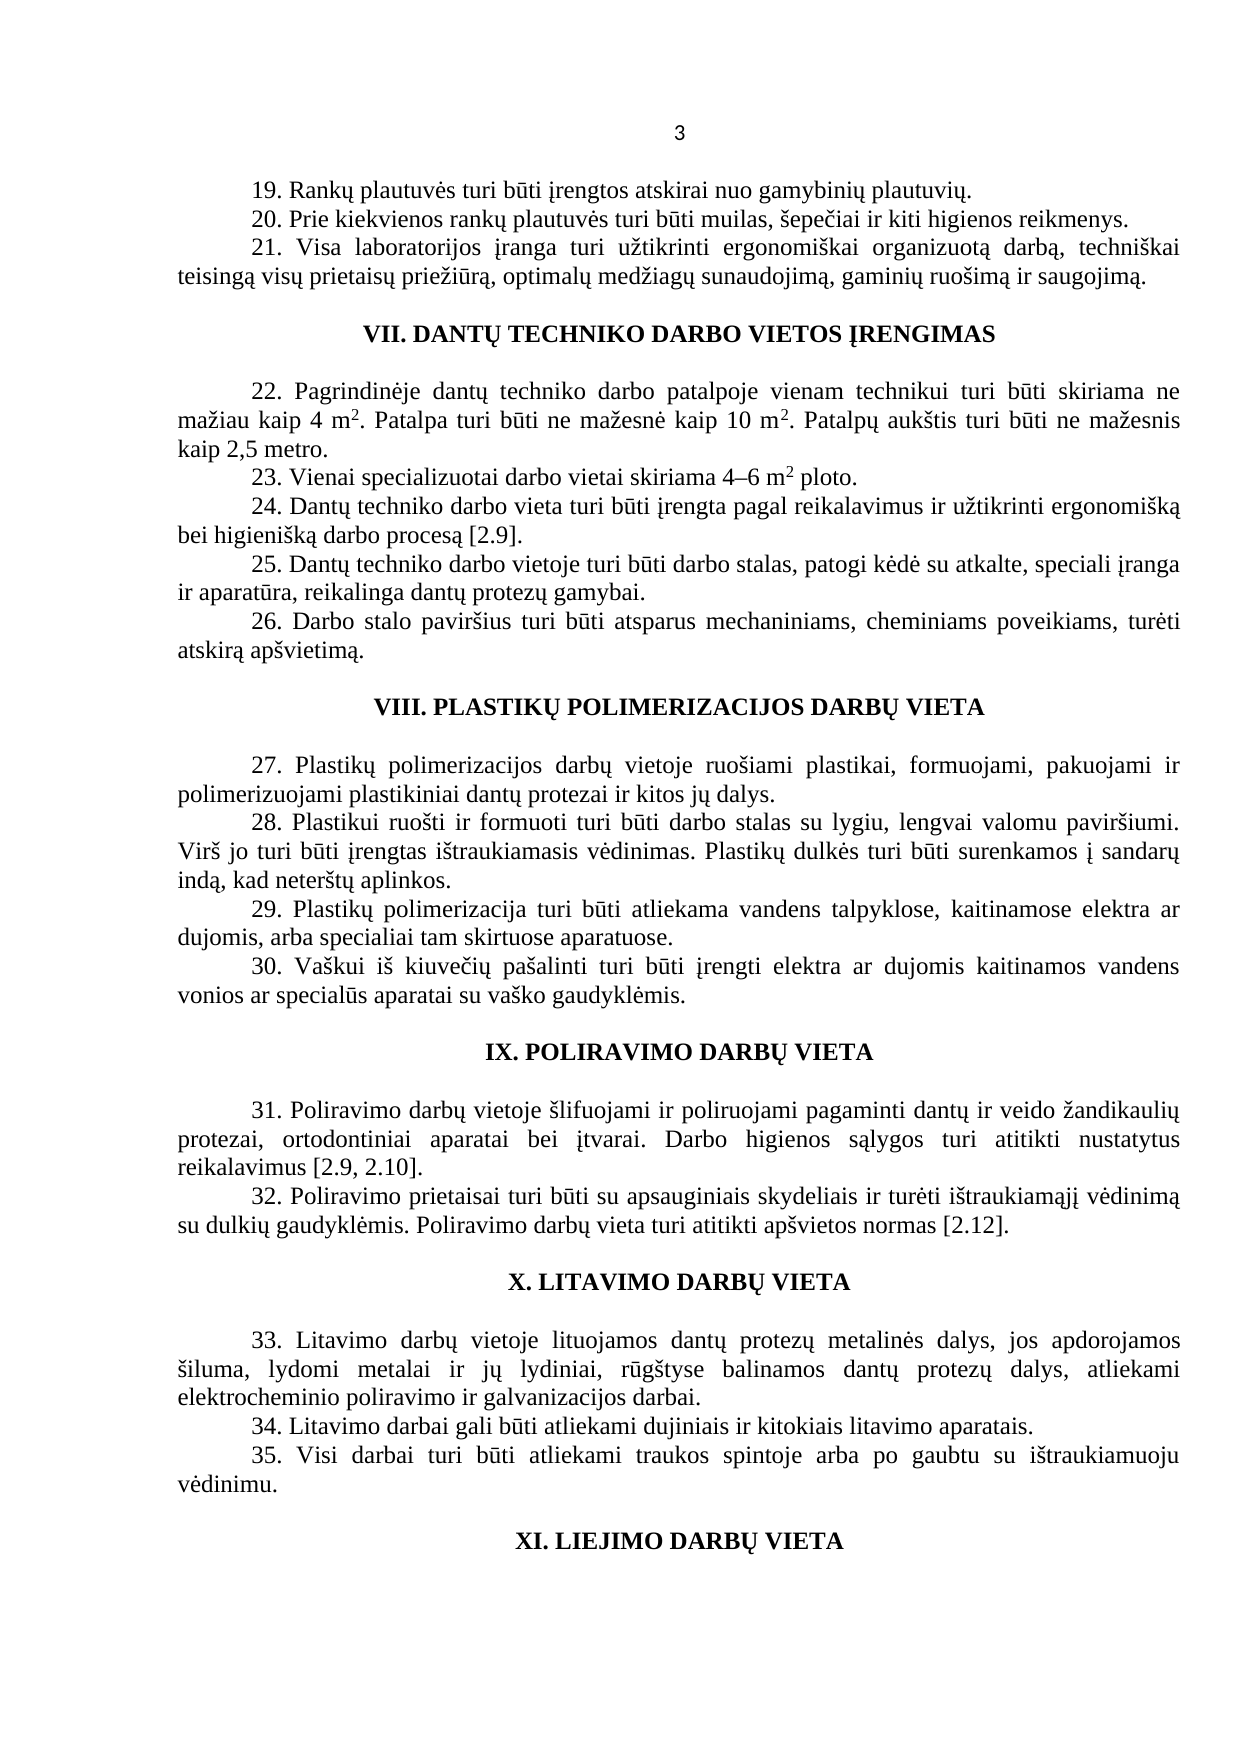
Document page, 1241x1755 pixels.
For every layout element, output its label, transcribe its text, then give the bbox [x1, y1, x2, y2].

text 23. Vienai specializuotai darbo vietai skiriama 4–6 m2 ploto. [177, 462, 1181, 491]
text VIII. PLASTIKŲ POLIMERIZACIJOS DARBŲ VIETA [177, 692, 1181, 721]
text 34. Litavimo darbai gali būti atliekami dujiniais ir kitokiais litavimo aparatais. [177, 1411, 1181, 1440]
text 31. Poliravimo darbų vietoje šlifuojami ir poliruojami pagaminti dantų ir veido žandikaulių protezai, ortodontiniai aparatai bei įtvarai. Darbo higienos sąlygos turi atitikti nustatytus reikalavimus [2.9, 2.10]. [177, 1095, 1181, 1181]
text 25. Dantų techniko darbo vietoje turi būti darbo stalas, patogi kėdė su atkalte, speciali įranga ir aparatūra, reikalinga dantų protezų gamybai. [177, 549, 1181, 606]
text 24. Dantų techniko darbo vieta turi būti įrengta pagal reikalavimus ir užtikrinti ergonomišką bei higienišką darbo procesą [2.9]. [177, 491, 1181, 549]
text 26. Darbo stalo paviršius turi būti atsparus mechaniniams, cheminiams poveikiams, turėti atskirą apšvietimą. [177, 606, 1181, 664]
text 27. Plastikų polimerizacijos darbų vietoje ruošiami plastikai, formuojami, pakuojami ir polimerizuojami plastikiniai dantų protezai ir kitos jų dalys. [177, 750, 1181, 807]
text 35. Visi darbai turi būti atliekami traukos spintoje arba po gaubtu su ištraukiamuoju vėdinimu. [177, 1440, 1181, 1497]
text 22. Pagrindinėje dantų techniko darbo patalpoje vienam technikui turi būti skiriama ne mažiau kaip 4 m2. Patalpa turi būti ne mažesnė kaip 10 m2. Patalpų aukštis turi būti ne mažesnis kaip 2,5 metro. [177, 376, 1181, 462]
text XI. LIEJIMO DARBŲ VIETA [177, 1526, 1181, 1555]
text 19. Rankų plautuvės turi būti įrengtos atskirai nuo gamybinių plautuvių. [177, 175, 1181, 204]
text 21. Visa laboratorijos įranga turi užtikrinti ergonomiškai organizuotą darbą, techniškai teisingą visų prietaisų priežiūrą, optimalų medžiagų sunaudojimą, gaminių ruošimą ir saugojimą. [177, 232, 1181, 290]
text VII. DANTŲ TECHNIKO DARBO VIETOS ĮRENGIMAS [177, 319, 1181, 347]
text 33. Litavimo darbų vietoje lituojamos dantų protezų metalinės dalys, jos apdorojamos šiluma, lydomi metalai ir jų lydiniai, rūgštyse balinamos dantų protezų dalys, atliekami elektrocheminio poliravimo ir galvanizacijos darbai. [177, 1325, 1181, 1411]
text 20. Prie kiekvienos rankų plautuvės turi būti muilas, šepečiai ir kiti higienos reikmenys. [177, 204, 1181, 232]
text 28. Plastikui ruošti ir formuoti turi būti darbo stalas su lygiu, lengvai valomu paviršiumi. Virš jo turi būti įrengtas ištraukiamasis vėdinimas. Plastikų dulkės turi būti surenkamos į sandarų indą, kad neterštų aplinkos. [177, 807, 1181, 894]
text 29. Plastikų polimerizacija turi būti atliekama vandens talpyklose, kaitinamose elektra ar dujomis, arba specialiai tam skirtuose aparatuose. [177, 894, 1181, 951]
text 32. Poliravimo prietaisai turi būti su apsauginiais skydeliais ir turėti ištraukiamąjį vėdinimą su dulkių gaudyklėmis. Poliravimo darbų vieta turi atitikti apšvietos normas [2.12]. [177, 1181, 1181, 1239]
text X. LITAVIMO DARBŲ VIETA [177, 1267, 1181, 1296]
text IX. POLIRAVIMO DARBŲ VIETA [177, 1037, 1181, 1066]
text 30. Vaškui iš kiuvečių pašalinti turi būti įrengti elektra ar dujomis kaitinamos vandens vonios ar specialūs aparatai su vaško gaudyklėmis. [177, 951, 1181, 1009]
